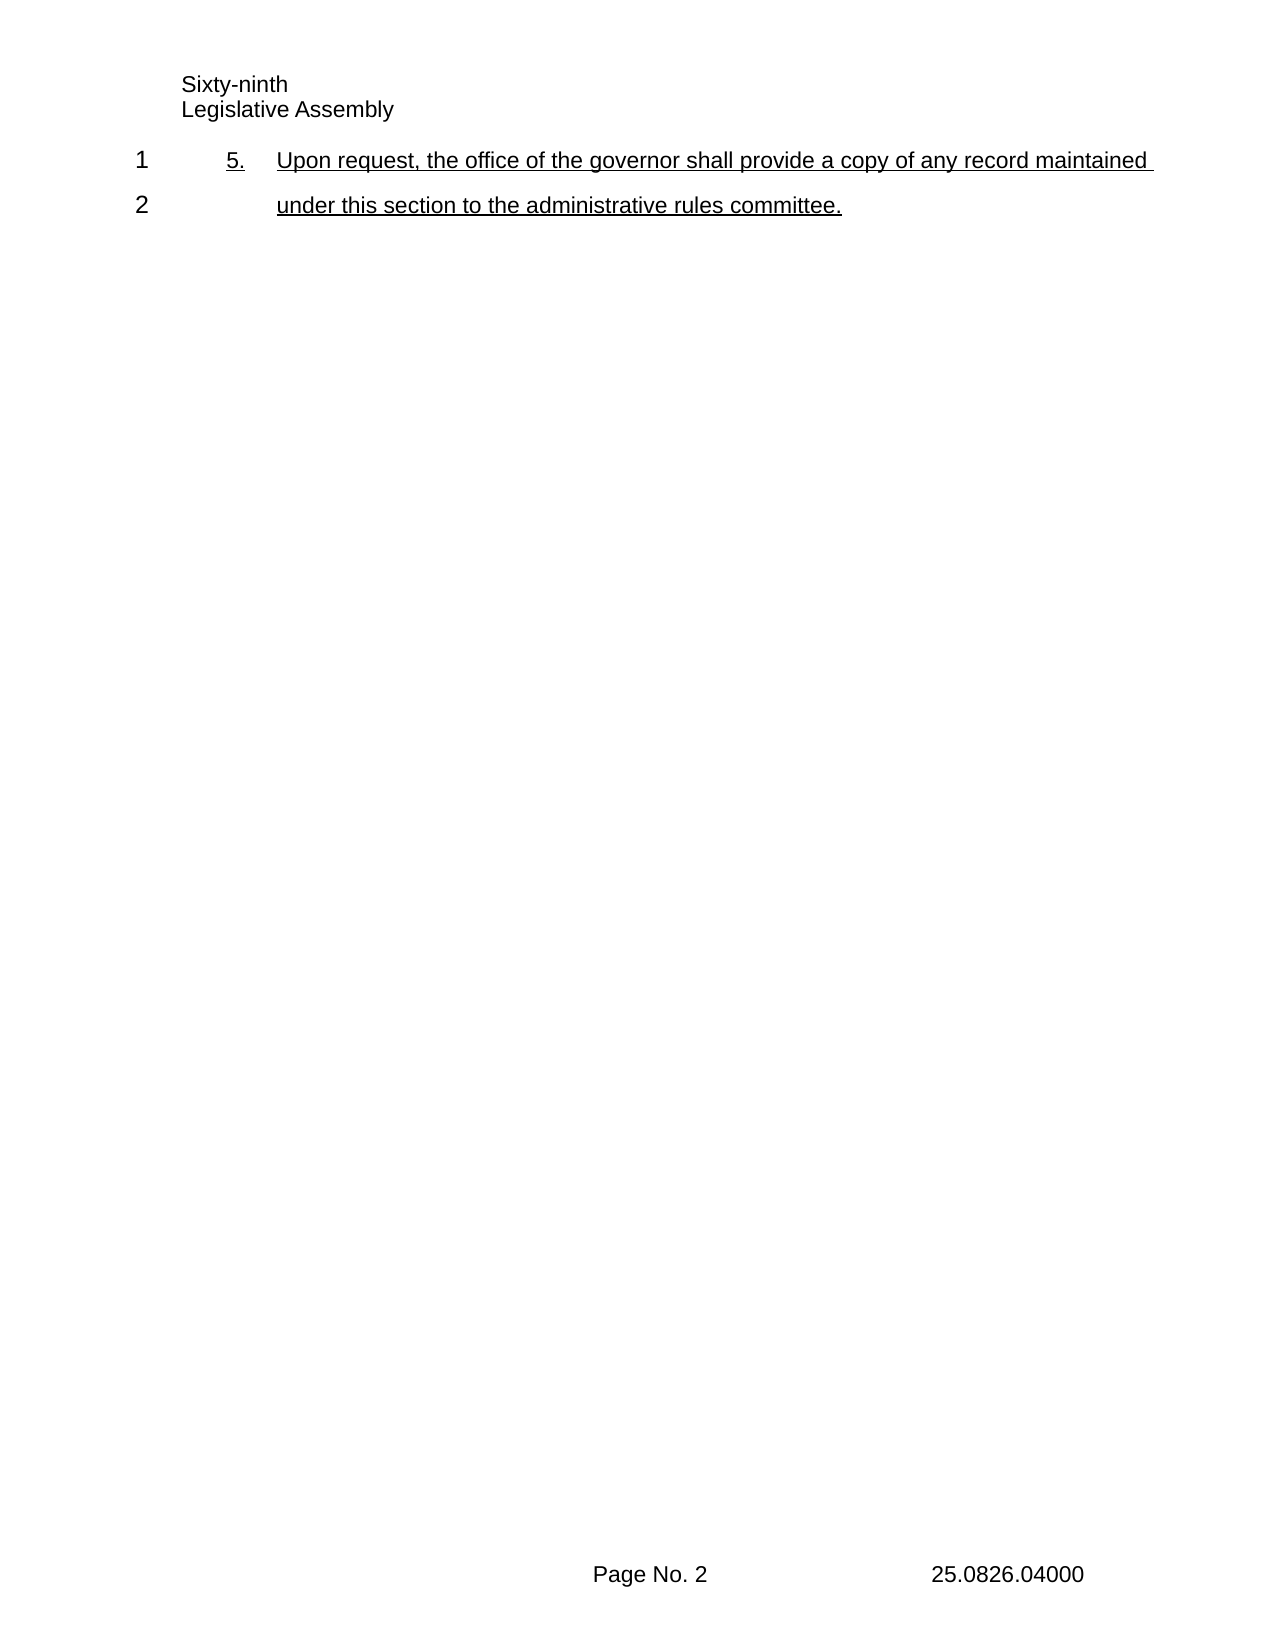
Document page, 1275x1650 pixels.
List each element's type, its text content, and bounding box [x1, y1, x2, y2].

text 5. Upon request, the office of the governor shall provide a copy of any record maintained under this section to the administrative rules committee. [181, 133, 1154, 222]
